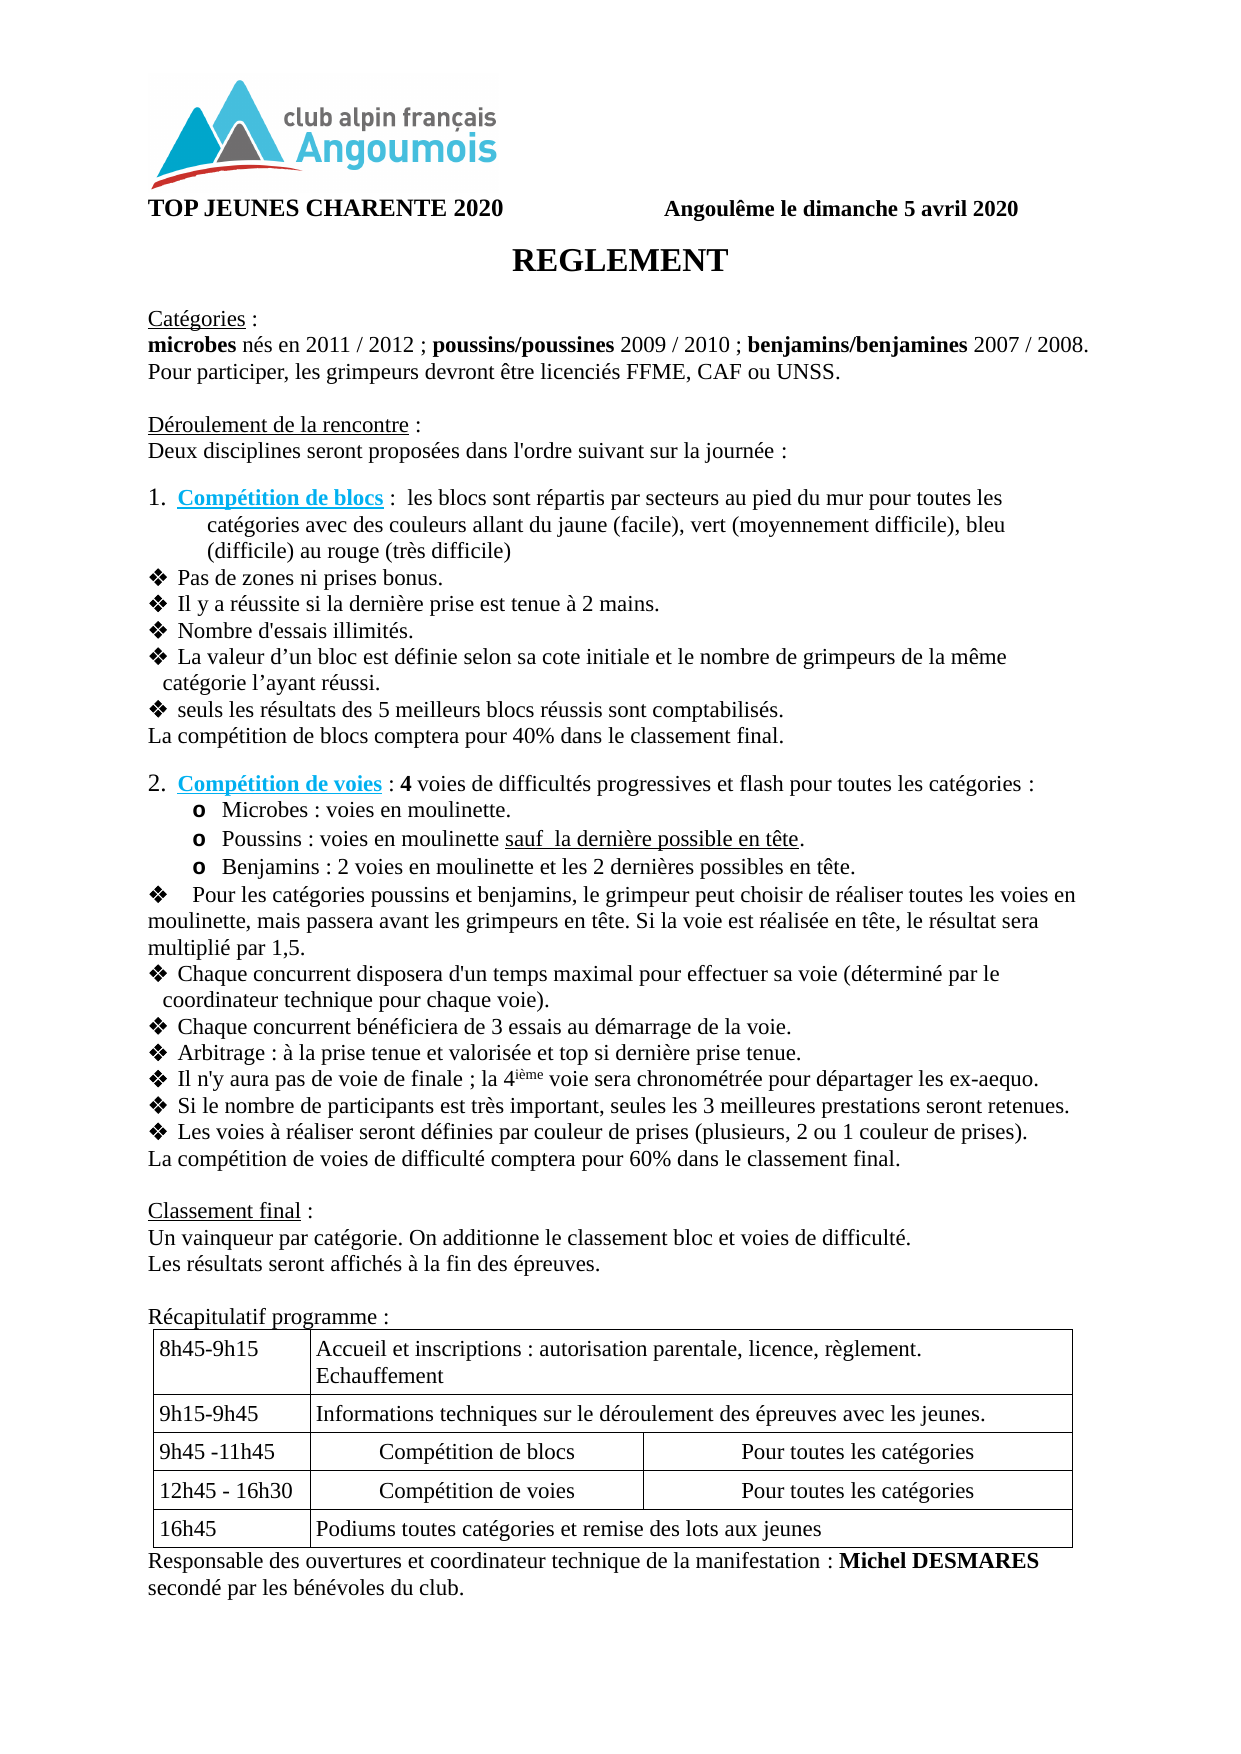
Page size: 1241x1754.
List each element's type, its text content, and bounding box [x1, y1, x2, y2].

text Les résultats seront affichés à la fin des épreuves. [148, 1250, 1092, 1276]
list Les voies à réaliser seront définies par couleur de prises (plusieurs, 2 ou 1 couleur de prises). [148, 1118, 1092, 1144]
table_cell Compétition de blocs [311, 1433, 643, 1470]
list Compétition de blocs : les blocs sont répartis par secteurs au pied du mur pour toutes les catégories avec des couleurs allant du jaune (facile), vert (moyennement difficile), bleu (difficile) au rouge (très difficile) [148, 482, 1092, 564]
list Pas de zones ni prises bonus. [148, 564, 1092, 590]
table_cell 9h15-9h45 [154, 1395, 310, 1432]
table_cell 12h45 - 16h30 [154, 1471, 310, 1509]
text Récapitulatif programme : [148, 1303, 1092, 1329]
text Responsable des ouvertures et coordinateur technique de la manifestation : Michel DESMARES secondé par les bénévoles du club. [148, 1548, 1092, 1600]
list Nombre d'essais illimités. [148, 617, 1092, 643]
text TOP JEUNES CHARENTE 2020 Angoulême le dimanche 5 avril 2020 [148, 193, 1092, 221]
text Classement final : [148, 1197, 1092, 1224]
text Pour participer, les grimpeurs devront être licenciés FFME, CAF ou UNSS. [148, 358, 1092, 384]
table_cell 9h45 -11h45 [154, 1433, 310, 1470]
table_header Accueil et inscriptions : autorisation parentale, licence, règlement. Echauffement [311, 1330, 1072, 1394]
text Catégories : [148, 305, 1092, 332]
list Compétition de voies : 4 voies de difficultés progressives et flash pour toutes les catégories : [148, 768, 1092, 796]
table_cell Pour toutes les catégories [644, 1433, 1072, 1470]
list Arbitrage : à la prise tenue et valorisée et top si dernière prise tenue. [148, 1039, 1092, 1066]
text Déroulement de la rencontre : [148, 411, 1092, 437]
text microbes nés en 2011 / 2012 ; poussins/poussines 2009 / 2010 ; benjamins/benjamines 2007 / 2008. [148, 332, 1092, 358]
table_cell Compétition de voies [311, 1471, 643, 1509]
list La compétition de blocs comptera pour 40% dans le classement final. [148, 722, 1092, 748]
list Il y a réussite si la dernière prise est tenue à 2 mains. [148, 590, 1092, 617]
list Poussins : voies en moulinette sauf la dernière possible en tête. [192, 824, 1092, 853]
table_cell Pour toutes les catégories [644, 1471, 1072, 1509]
table_header 8h45-9h15 [154, 1330, 310, 1394]
list Microbes : voies en moulinette. [192, 796, 1092, 824]
table_cell Podiums toutes catégories et remise des lots aux jeunes [311, 1510, 1072, 1547]
list Chaque concurrent disposera d'un temps maximal pour effectuer sa voie (déterminé par le coordinateur technique pour chaque voie). [148, 960, 1092, 1013]
list Benjamins : 2 voies en moulinette et les 2 dernières possibles en tête. [192, 853, 1092, 881]
text REGLEMENT [148, 241, 1092, 279]
table_cell Informations techniques sur le déroulement des épreuves avec les jeunes. [311, 1395, 1072, 1432]
list Chaque concurrent bénéficiera de 3 essais au démarrage de la voie. [148, 1013, 1092, 1039]
list seuls les résultats des 5 meilleurs blocs réussis sont comptabilisés. [148, 696, 1092, 722]
list Si le nombre de participants est très important, seules les 3 meilleures prestations seront retenues. [148, 1092, 1092, 1118]
list Pour les catégories poussins et benjamins, le grimpeur peut choisir de réaliser toutes les voies en moulinette, mais passera avant les grimpeurs en tête. Si la voie est réalisée en tête, le résultat sera multiplié par 1,5. [148, 881, 1092, 960]
text Deux disciplines seront proposées dans l'ordre suivant sur la journée : [148, 437, 1092, 463]
list La valeur d’un bloc est définie selon sa cote initiale et le nombre de grimpeurs de la même catégorie l’ayant réussi. [148, 643, 1092, 696]
text Un vainqueur par catégorie. On additionne le classement bloc et voies de difficulté. [148, 1224, 1092, 1250]
list Il n'y aura pas de voie de finale ; la 4ième voie sera chronométrée pour départager les ex-aequo. [148, 1066, 1092, 1092]
list La compétition de voies de difficulté comptera pour 60% dans le classement final. [148, 1144, 1092, 1171]
table_cell 16h45 [154, 1510, 310, 1547]
